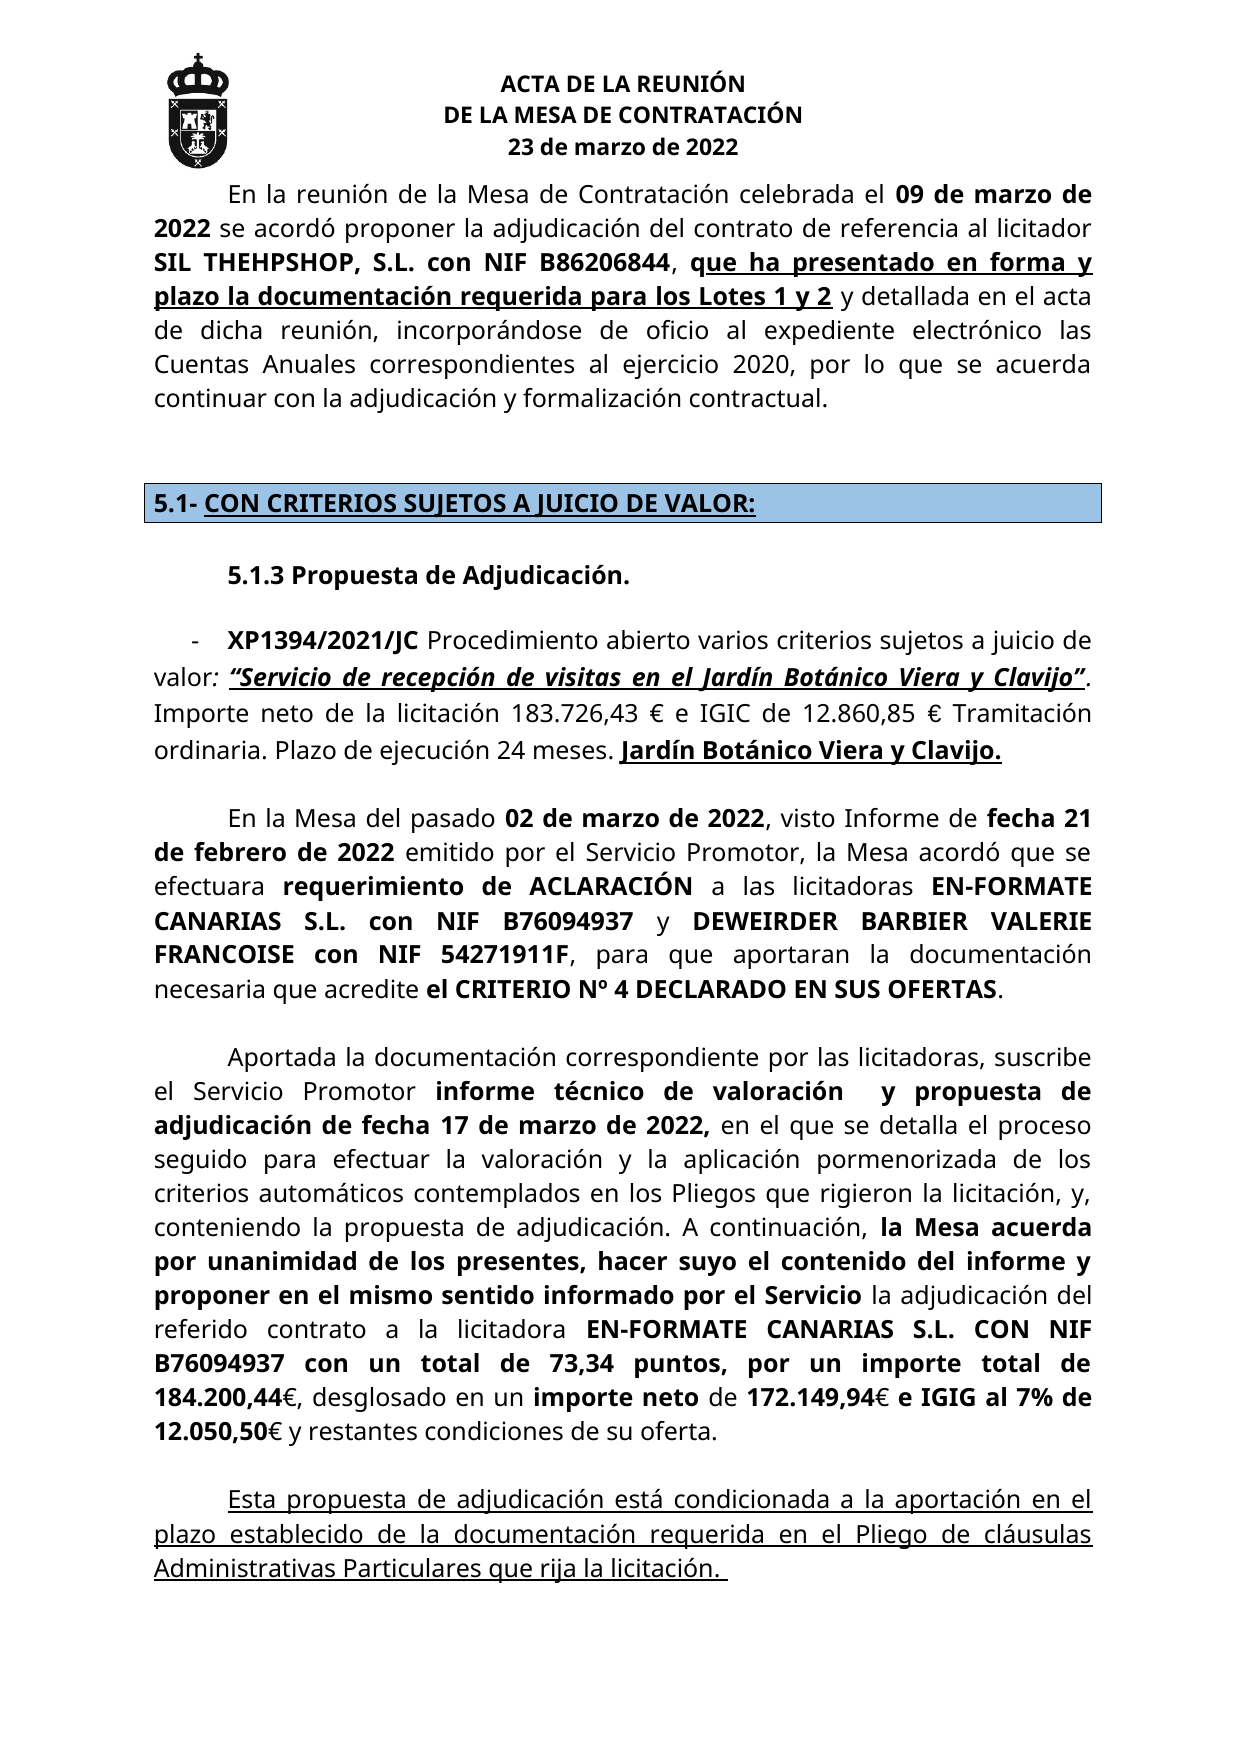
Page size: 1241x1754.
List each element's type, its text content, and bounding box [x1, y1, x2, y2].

list XP1394/2021/JC Procedimiento abierto varios criterios sujetos a juicio de valor: “Servicio de recepción de visitas en el Jardín Botánico Viera y Clavijo”. Importe neto de la licitación 183.726,43 € e IGIC de 12.860,85 € Tramitación ordinaria. Plazo de ejecución 24 meses. Jardín Botánico Viera y Clavijo. [153, 623, 1093, 767]
text Esta propuesta de adjudicación está condicionada a la aportación en el plazo establecido de la documentación requerida en el Pliego de cláusulas [153, 1482, 1093, 1545]
text 5.1.3 Propuesta de Adjudicación. [227, 557, 1093, 591]
text 5.1- CON CRITERIOS SUJETOS A JUICIO DE VALOR: [145, 484, 1101, 522]
picture [164, 50, 231, 171]
text Administrativas Particulares que rija la licitación. [153, 1546, 1093, 1584]
text En la Mesa del pasado 02 de marzo de 2022, visto Informe de fecha 21 de febrero de 2022 emitido por el Servicio Promotor, la Mesa acordó que se efectuara requerimiento de ACLARACIÓN a las licitadoras EN-FORMATE CANARIAS S.L. con NIF B76094937 y DEWEIRDER BARBIER VALERIE FRANCOISE con NIF 54271911F, para que aportaran la documentación necesaria que acredite el CRITERIO Nº 4 DECLARADO EN SUS OFERTAS. [153, 801, 1093, 1005]
text Aportada la documentación correspondiente por las licitadoras, suscribe el Servicio Promotor informe técnico de valoración y propuesta de adjudicación de fecha 17 de marzo de 2022, en el que se detalla el proceso seguido para efectuar la valoración y la aplicación pormenorizada de los criterios automáticos contemplados en los Pliegos que rigieron la licitación, y, conteniendo la propuesta de adjudicación. A continuación, la Mesa acuerda por unanimidad de los presentes, hacer suyo el contenido del informe y proponer en el mismo sentido informado por el Servicio la adjudicación del referido contrato a la licitadora EN-FORMATE CANARIAS S.L. CON nif B76094937 con un total de 73,34 puntos, por un importe total de 184.200,44€, desglosado en un importe neto de 172.149,94€ e IGIG al 7% de 12.050,50€ y restantes condiciones de su oferta. [153, 1039, 1093, 1448]
text En la reunión de la Mesa de Contratación celebrada el 09 de marzo de 2022 se acordó proponer la adjudicación del contrato de referencia al licitador SIL THEHPSHOP, S.L. con NIF B86206844, que ha presentado en forma y plazo la documentación requerida para los Lotes 1 y 2 y detallada en el acta de dicha reunión, incorporándose de oficio al expediente electrónico las Cuentas Anuales correspondientes al ejercicio 2020, por lo que se acuerda continuar con la adjudicación y formalización contractual. [153, 176, 1093, 415]
